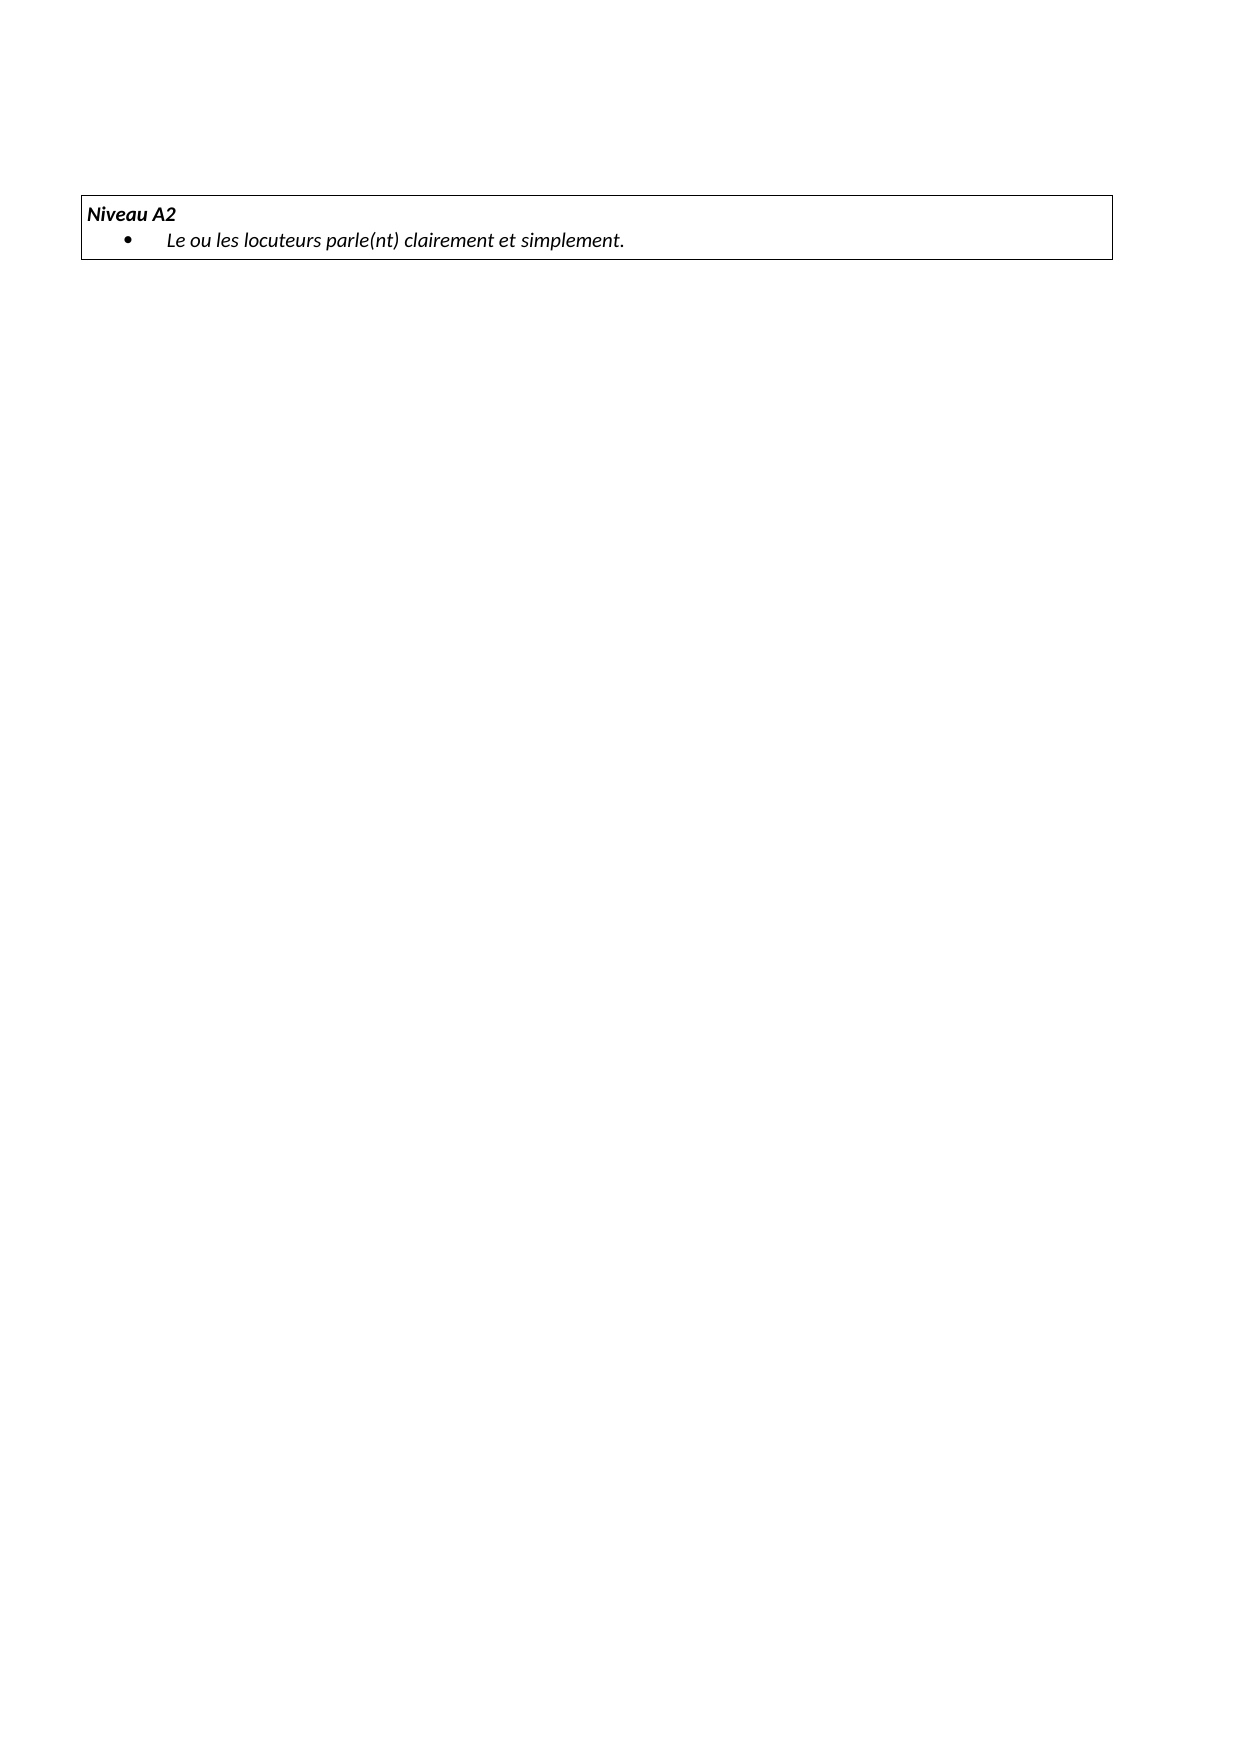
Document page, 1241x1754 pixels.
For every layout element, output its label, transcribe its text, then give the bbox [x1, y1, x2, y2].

table_cell Niveau A2 Le ou les locuteurs parle(nt) clairement et simplement. [82, 196, 1112, 259]
